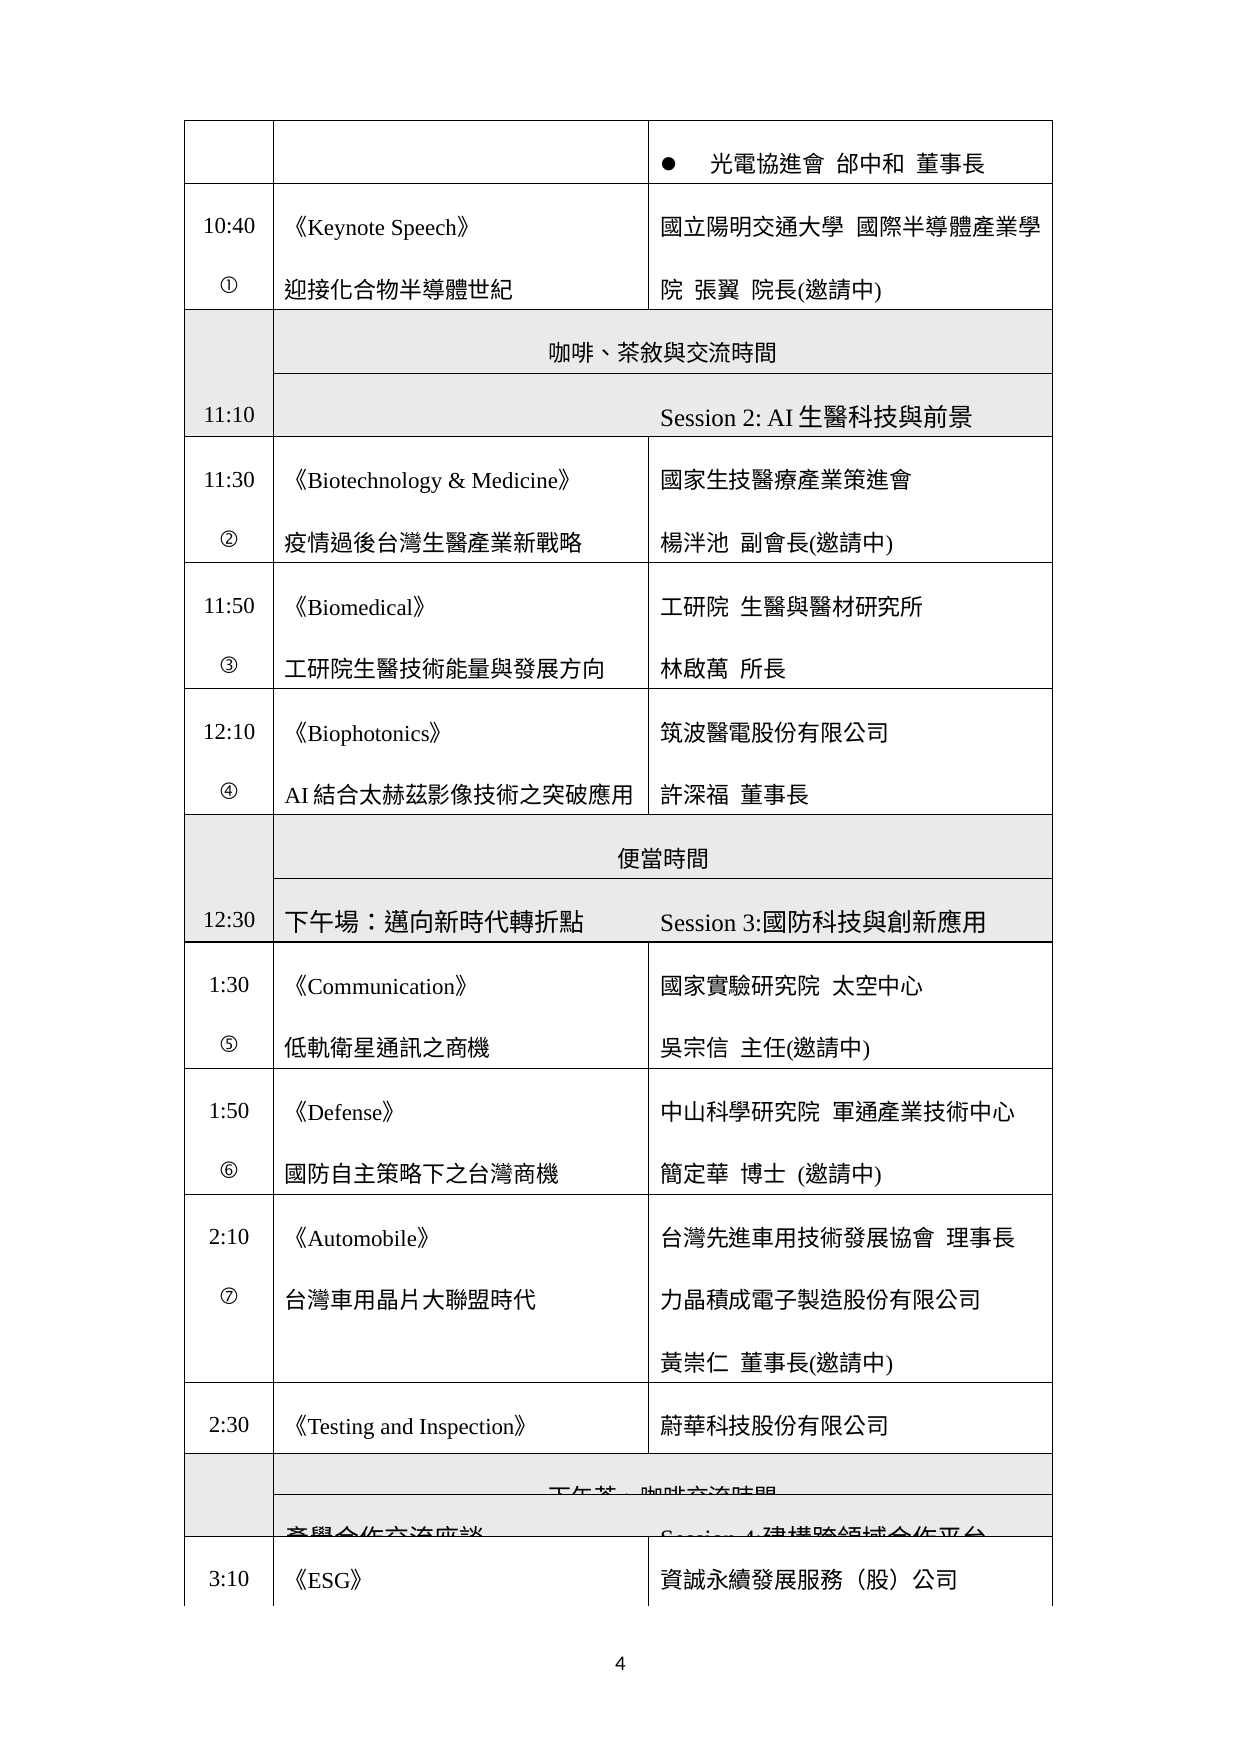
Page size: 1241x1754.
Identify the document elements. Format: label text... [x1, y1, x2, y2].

table_cell 12:30 [185, 815, 273, 941]
table_cell Session 4:建構跨領域合作平台 [649, 1495, 1052, 1536]
table_cell Session 3:國防科技與創新應用 [649, 879, 1052, 941]
table_cell 11:10 [185, 310, 273, 436]
table_cell [274, 121, 648, 183]
table_cell 1:30  [185, 943, 273, 1067]
table_cell 蔚華科技股份有限公司 楊燿州 總經理 [649, 1383, 1052, 1453]
table_cell 國立陽明交通大學 國際半導體產業學院 張翼 院長(邀請中) [649, 184, 1052, 309]
table_cell 《Automobile》 台灣車用晶片大聯盟時代 [274, 1195, 648, 1382]
table_cell [185, 121, 273, 183]
table_cell 下午茶、咖啡交流時間 [274, 1454, 1052, 1494]
table_cell 3:10  [185, 1537, 273, 1606]
table_cell [274, 374, 649, 436]
table_cell 國家實驗研究院 太空中心 吳宗信 主任(邀請中) [649, 943, 1052, 1067]
table_cell 《Biophotonics》 AI結合太赫茲影像技術之突破應用 [274, 689, 648, 814]
table_cell 《ESG》 ESG佈局與致勝關鍵 [274, 1537, 648, 1606]
table_cell 《Defense》 國防自主策略下之台灣商機 [274, 1069, 648, 1193]
table_cell 中山科學研究院 軍通產業技術中心 簡定華 博士 (邀請中) [649, 1069, 1052, 1193]
table_cell 11:50  [185, 563, 273, 688]
table_cell 國家生技醫療產業策進會 楊泮池 副會長(邀請中) [649, 437, 1052, 562]
table_cell 《Testing and Inspection》 台灣晶片檢測設備國產化商機 [274, 1383, 648, 1453]
table_cell 《Biomedical》 工研院生醫技術能量與發展方向 [274, 563, 648, 688]
table_cell 《Communication》 低軌衛星通訊之商機 [274, 943, 648, 1067]
table_cell 2:30  [185, 1383, 273, 1453]
table_cell 12:10  [185, 689, 273, 814]
table_cell 便當時間 [274, 815, 1052, 878]
table_cell 1:50  [185, 1069, 273, 1193]
table_cell Session 2: AI生醫科技與前景 [649, 374, 1052, 436]
table_cell 11:30  [185, 437, 273, 562]
table_cell 國立陽明交通大學 林奇宏 校長 新竹縣 楊文科 縣長 竹科管理局 王永壯 局長(邀請中) 科學園區公會 李金恭 理事長(邀請中) 國家實驗研院院 林法正 院長(邀請中) 明新科技大學 劉國偉 校長 光學公會 理事長 佳凌科技 劉嘉彬 董事長 光電學會 理事長 中央大學 孫慶成 教授 化合物半導體及設備產學聯盟 主委 環球晶圓股份有限公司 徐秀蘭 董事長 光電協進會 邰中和 董事長 [649, 121, 1052, 183]
table_cell 工研院 生醫與醫材研究所 林啟萬 所長 [649, 563, 1052, 688]
table_cell 2:10  [185, 1195, 273, 1382]
table_cell 《Biotechnology & Medicine》 疫情過後台灣生醫產業新戰略 [274, 437, 648, 562]
table_cell 《Keynote Speech》 迎接化合物半導體世紀 [274, 184, 648, 309]
table_cell 筑波醫電股份有限公司 許深福 董事長 [649, 689, 1052, 814]
table_cell 2:50 [185, 1454, 273, 1536]
table_cell 產學合作交流座談 [274, 1495, 649, 1536]
table_cell 下午場：邁向新時代轉折點 [274, 879, 649, 941]
table_cell 資誠永續發展服務（股）公司 趙永潔 執業會計師/執行董事 [649, 1537, 1052, 1606]
table_cell 10:40  [185, 184, 273, 309]
table_cell 台灣先進車用技術發展協會 理事長 力晶積成電子製造股份有限公司 黃崇仁 董事長(邀請中) [649, 1195, 1052, 1382]
table_cell 咖啡、茶敘與交流時間 [274, 310, 1052, 373]
